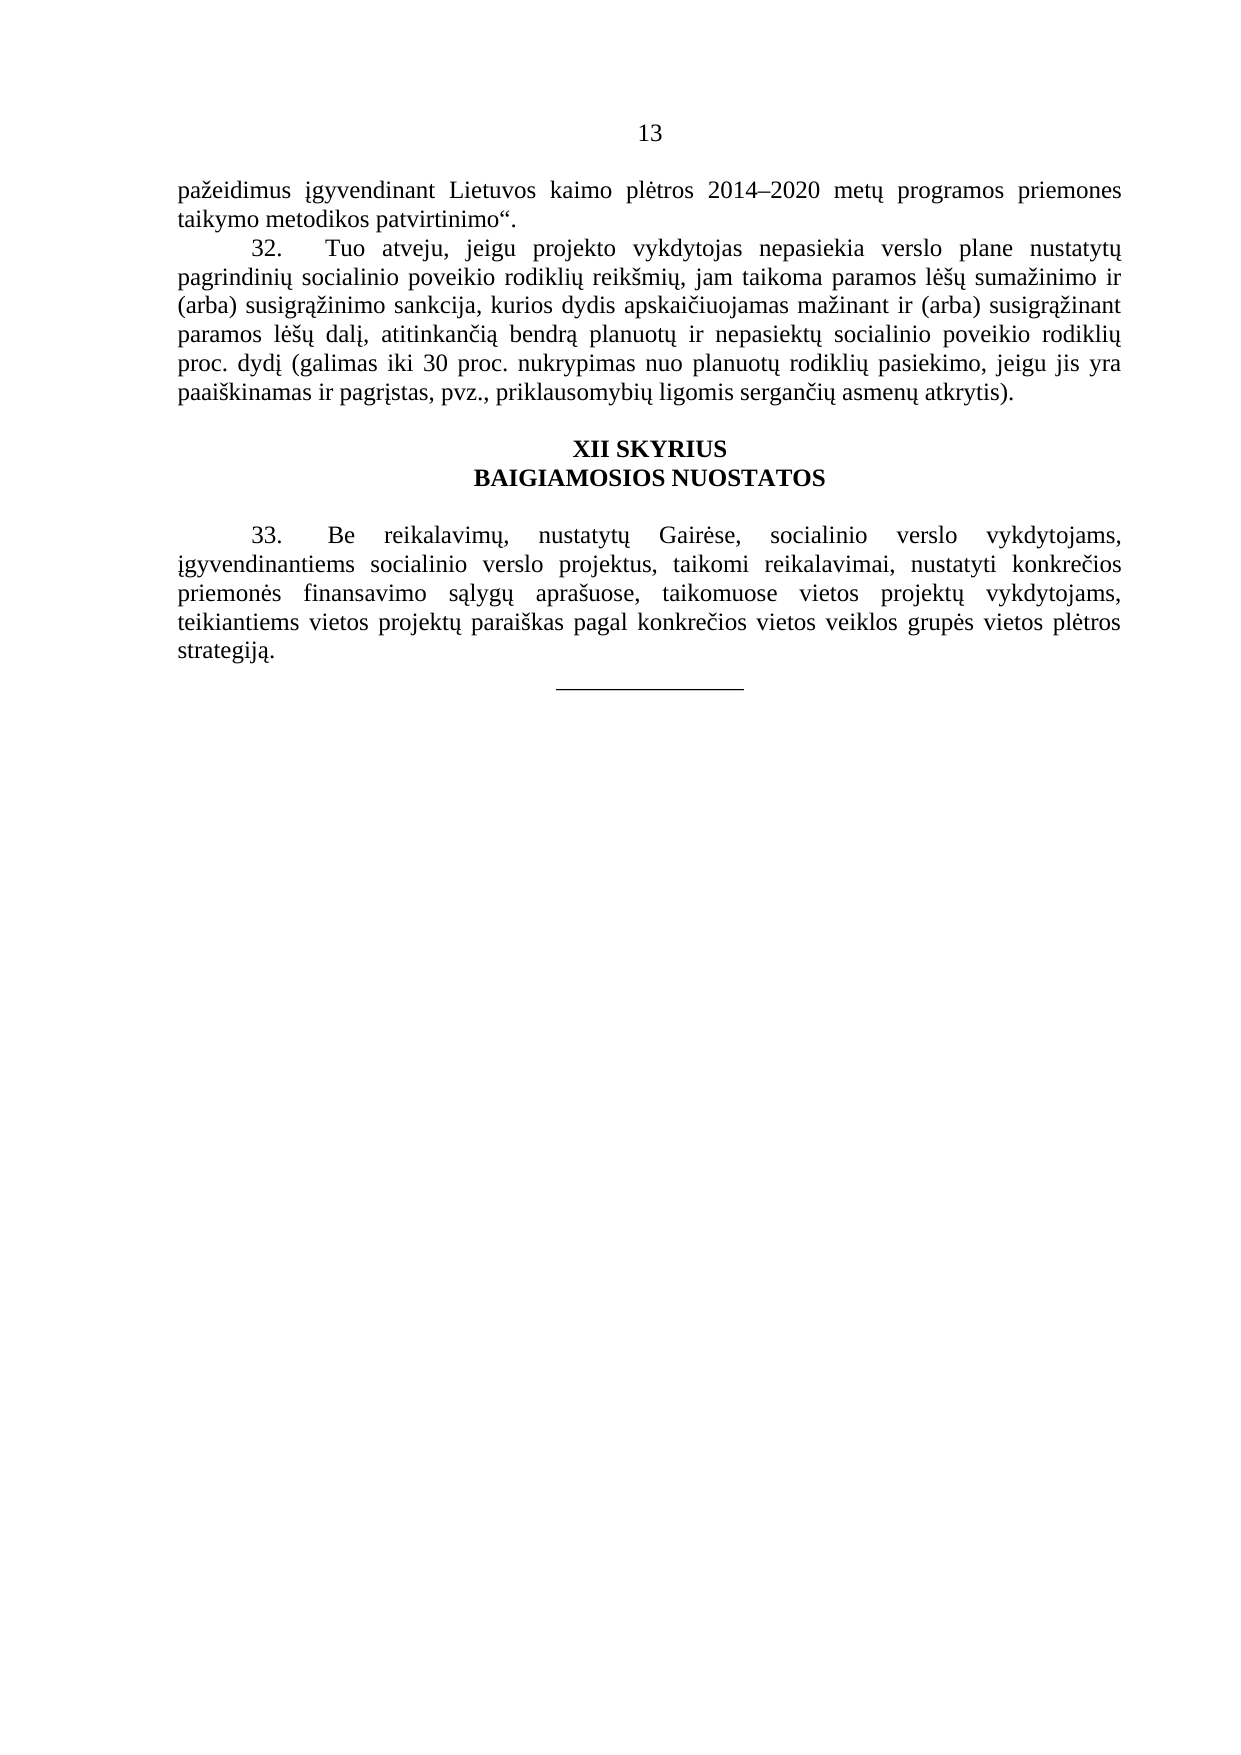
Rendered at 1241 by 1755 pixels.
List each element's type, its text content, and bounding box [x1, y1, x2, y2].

text XII SKYRIUS [177, 434, 1122, 463]
text 32. Tuo atveju, jeigu projekto vykdytojas nepasiekia verslo plane nustatytų pagrindinių socialinio poveikio rodiklių reikšmių, jam taikoma paramos lėšų sumažinimo ir (arba) susigrąžinimo sankcija, kurios dydis apskaičiuojamas mažinant ir (arba) susigrąžinant paramos lėšų dalį, atitinkančią bendrą planuotų ir nepasiektų socialinio poveikio rodiklių proc. dydį (galimas iki 30 proc. nukrypimas nuo planuotų rodiklių pasiekimo, jeigu jis yra paaiškinamas ir pagrįstas, pvz., priklausomybių ligomis sergančių asmenų atkrytis). [177, 233, 1122, 406]
text pažeidimus įgyvendinant Lietuvos kaimo plėtros 2014–2020 metų programos priemones taikymo metodikos patvirtinimo“. [177, 176, 1122, 233]
text 33. Be reikalavimų, nustatytų Gairėse, socialinio verslo vykdytojams, įgyvendinantiems socialinio verslo projektus, taikomi reikalavimai, nustatyti konkrečios priemonės finansavimo sąlygų aprašuose, taikomuose vietos projektų vykdytojams, teikiantiems vietos projektų paraiškas pagal konkrečios vietos veiklos grupės vietos plėtros strategiją. [177, 521, 1122, 664]
text BAIGIAMOSIOS NUOSTATOS [177, 463, 1122, 492]
text _______________ [177, 664, 1122, 693]
